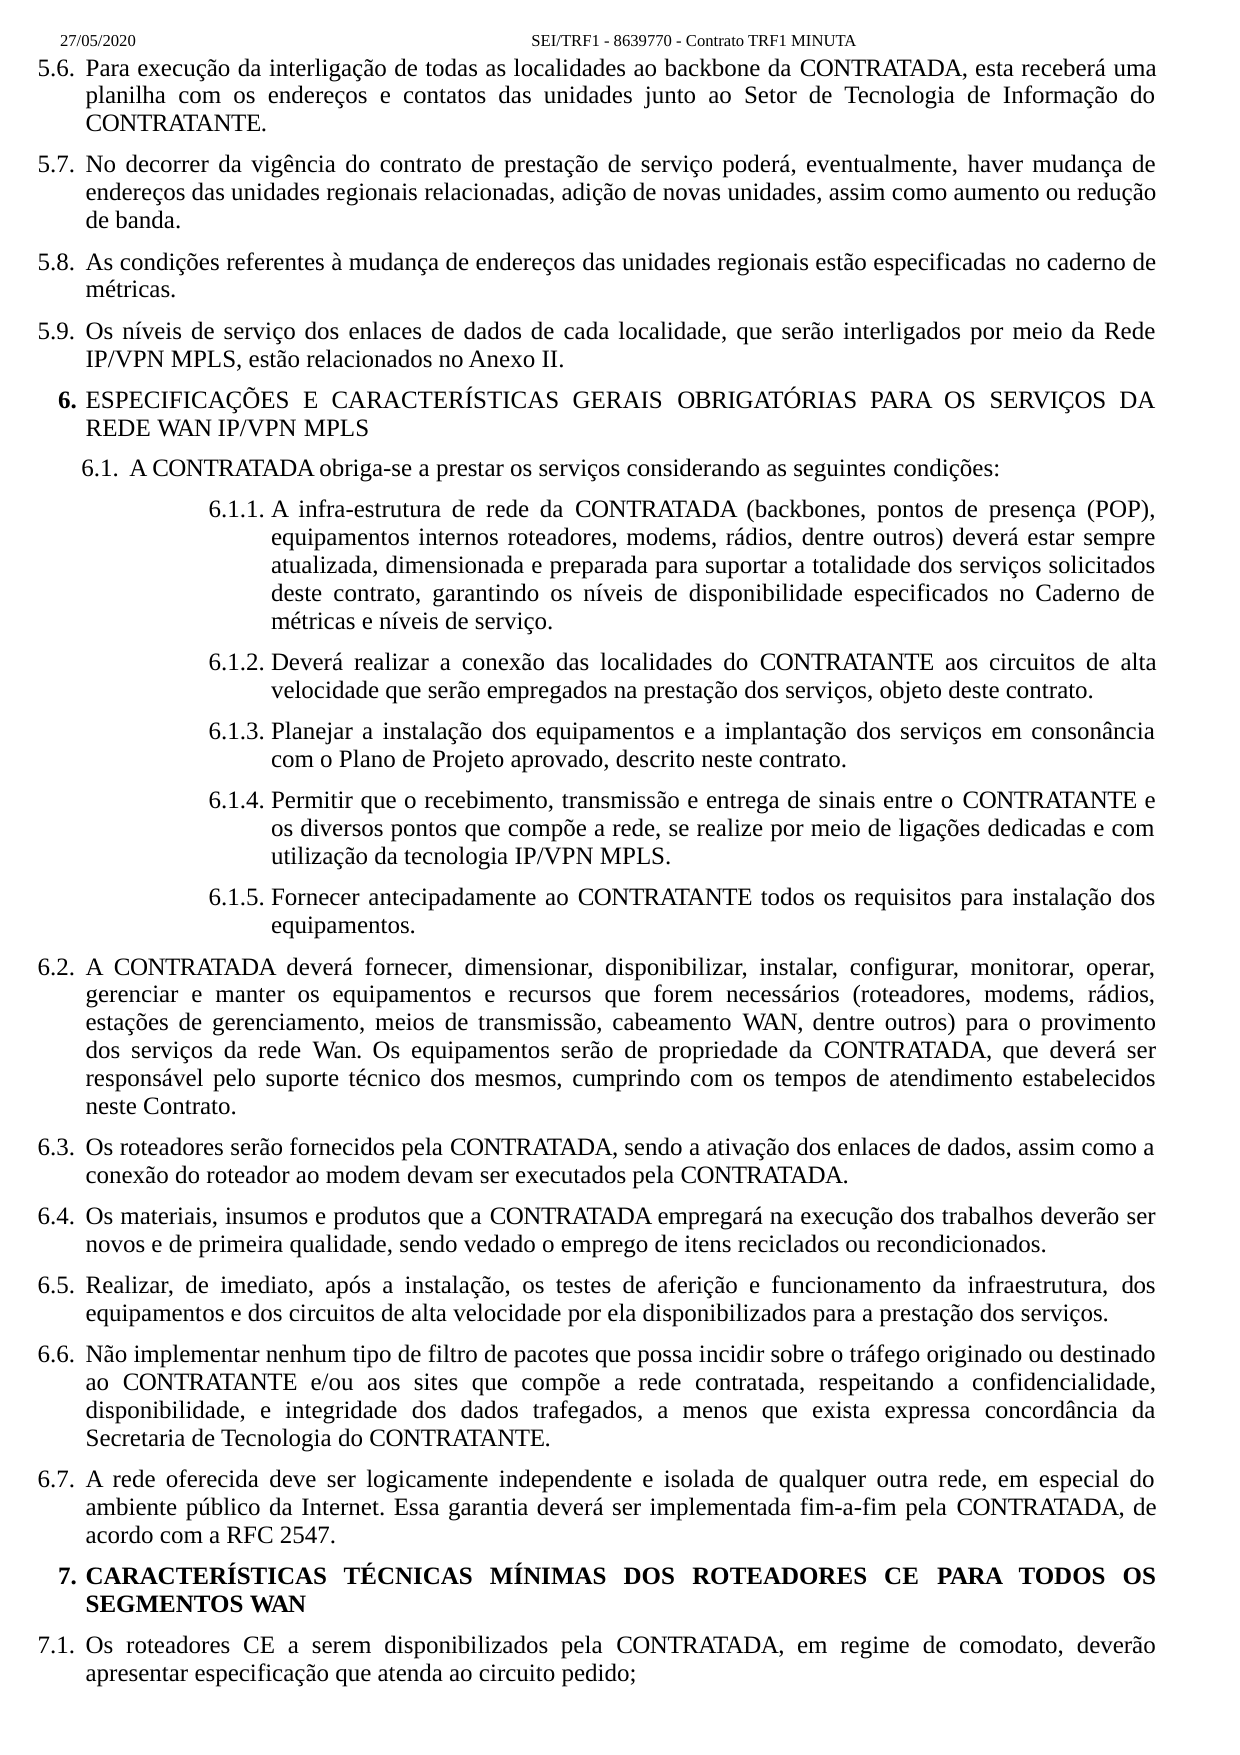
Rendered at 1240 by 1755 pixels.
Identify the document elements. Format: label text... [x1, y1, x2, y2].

list No decorrer da vigência do contrato de prestação de serviço poderá, eventualmente, haver mudança de endereços das unidades regionais relacionadas, adição de novas unidades, assim como aumento ou redução de banda. [62, 149, 1157, 234]
list A rede oferecida deve ser logicamente independente e isolada de qualquer outra rede, em especial do ambiente público da Internet. Essa garantia deverá ser implementada fim-a-fim pela CONTRATADA, de acordo com a RFC 2547. [62, 1464, 1156, 1549]
list Os roteadores serão fornecidos pela CONTRATADA, sendo a ativação dos enlaces de dados, assim como a conexão do roteador ao modem devam ser executados pela CONTRATADA. [62, 1132, 1156, 1189]
list Deverá realizar a conexão das localidades do CONTRATANTE aos circuitos de alta velocidade que serão empregados na prestação dos serviços, objeto deste contrato. [208, 647, 1156, 704]
list A CONTRATADA obriga-se a prestar os serviços considerando as seguintes condições: [106, 453, 1181, 482]
list Os materiais, insumos e produtos que a CONTRATADA empregará na execução dos trabalhos deverão ser novos e de primeira qualidade, sendo vedado o emprego de itens reciclados ou recondicionados. [62, 1201, 1156, 1258]
list A CONTRATADA deverá fornecer, dimensionar, disponibilizar, instalar, configurar, monitorar, operar, gerenciar e manter os equipamentos e recursos que forem necessários (roteadores, modems, rádios, estações de gerenciamento, meios de transmissão, cabeamento WAN, dentre outros) para o provimento dos serviços da rede Wan. Os equipamentos serão de propriedade da CONTRATADA, que deverá ser responsável pelo suporte técnico dos mesmos, cumprindo com os tempos de atendimento estabelecidos neste Contrato. [62, 952, 1156, 1120]
list ESPECIFICAÇÕES E CARACTERÍSTICAS GERAIS OBRIGATÓRIAS PARA OS SERVIÇOS DA REDE WAN IP/VPN MPLS [62, 385, 1155, 441]
list Realizar, de imediato, após a instalação, os testes de aferição e funcionamento da infraestrutura, dos equipamentos e dos circuitos de alta velocidade por ela disponibilizados para a prestação dos serviços. [62, 1270, 1155, 1327]
list Permitir que o recebimento, transmissão e entrega de sinais entre o CONTRATANTE e os diversos pontos que compõe a rede, se realize por meio de ligações dedicadas e com utilização da tecnologia IP/VPN MPLS. [208, 786, 1156, 870]
list Fornecer antecipadamente ao CONTRATANTE todos os requisitos para instalação dos equipamentos. [208, 882, 1156, 939]
list Para execução da interligação de todas as localidades ao backbone da CONTRATADA, esta receberá uma planilha com os endereços e contatos das unidades junto ao Setor de Tecnologia de Informação do CONTRATANTE. [62, 53, 1157, 137]
list Não implementar nenhum tipo de filtro de pacotes que possa incidir sobre o tráfego originado ou destinado ao CONTRATANTE e/ou aos sites que compõe a rede contratada, respeitando a confidencialidade, disponibilidade, e integridade dos dados trafegados, a menos que exista expressa concordância da Secretaria de Tecnologia do CONTRATANTE. [62, 1339, 1156, 1452]
list Os roteadores CE a serem disponibilizados pela CONTRATADA, em regime de comodato, deverão apresentar especificação que atenda ao circuito pedido; [62, 1631, 1156, 1687]
list As condições referentes à mudança de endereços das unidades regionais estão especificadas no caderno de métricas. [62, 247, 1156, 303]
subtitle CARACTERÍSTICAS TÉCNICAS MÍNIMAS DOS ROTEADORES CE PARA TODOS OS SEGMENTOS WAN [62, 1561, 1156, 1618]
list Planejar a instalação dos equipamentos e a implantação dos serviços em consonância com o Plano de Projeto aprovado, descrito neste contrato. [208, 716, 1156, 773]
list Os níveis de serviço dos enlaces de dados de cada localidade, que serão interligados por meio da Rede IP/VPN MPLS, estão relacionados no Anexo II. [62, 316, 1156, 372]
list A infra-estrutura de rede da CONTRATADA (backbones, pontos de presença (POP), equipamentos internos roteadores, modems, rádios, dentre outros) deverá estar sempre atualizada, dimensionada e preparada para suportar a totalidade dos serviços solicitados deste contrato, garantindo os níveis de disponibilidade especificados no Caderno de métricas e níveis de serviço. [208, 494, 1156, 635]
